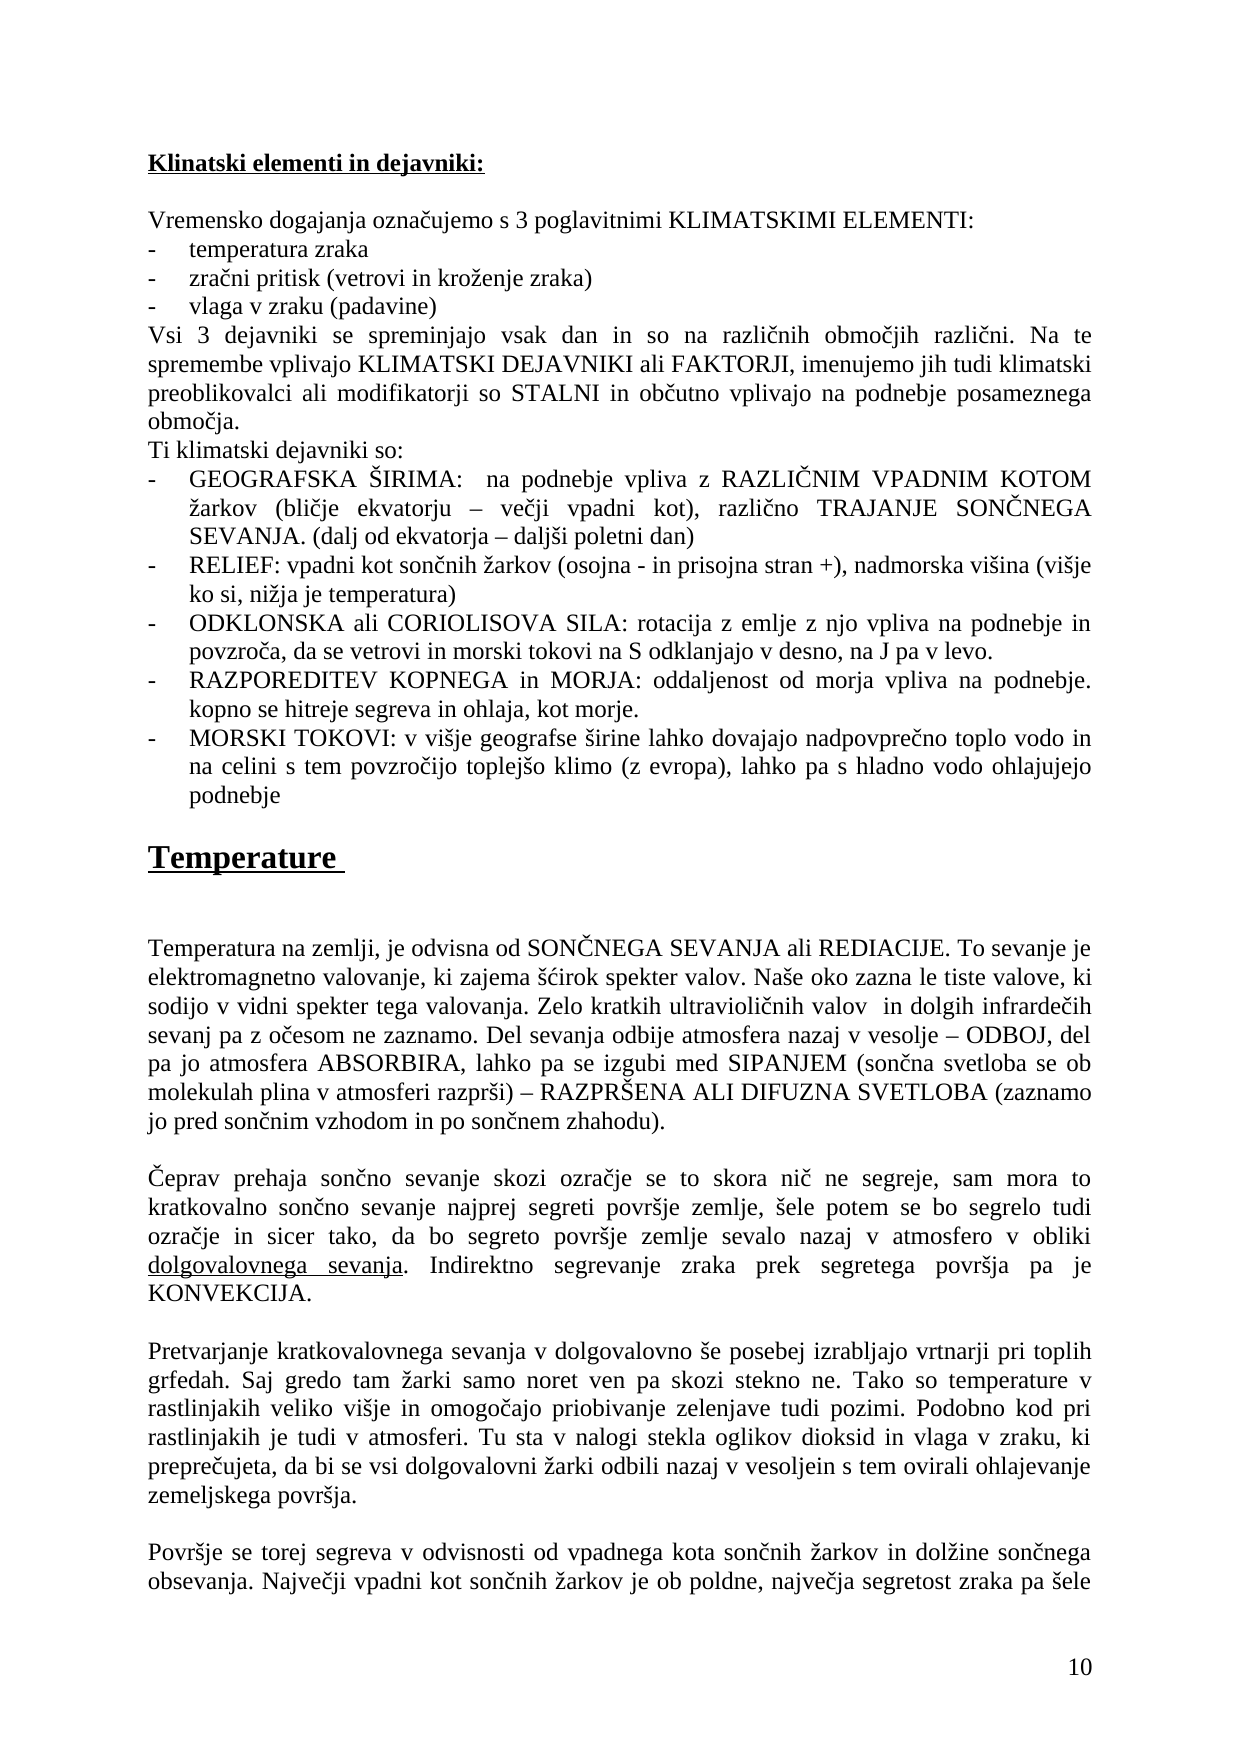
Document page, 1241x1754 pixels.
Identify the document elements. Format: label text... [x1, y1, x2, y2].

subtitle Temperature [148, 838, 1093, 876]
list zračni pritisk (vetrovi in kroženje zraka) [148, 263, 1093, 291]
text Pretvarjanje kratkovalovnega sevanja v dolgovalovno še posebej izrabljajo vrtnarji pri toplih grfedah. Saj gredo tam žarki samo noret ven pa skozi stekno ne. Tako so temperature v rastlinjakih veliko višje in omogočajo priobivanje zelenjave tudi pozimi. Podobno kod pri rastlinjakih je tudi v atmosferi. Tu sta v nalogi stekla oglikov dioksid in vlaga v zraku, ki preprečujeta, da bi se vsi dolgovalovni žarki odbili nazaj v vesoljein s tem ovirali ohlajevanje zemeljskega površja. [148, 1336, 1093, 1508]
list ODKLONSKA ali CORIOLISOVA SILA: rotacija z emlje z njo vpliva na podnebje in povzroča, da se vetrovi in morski tokovi na S odklanjajo v desno, na J pa v levo. [148, 608, 1093, 665]
text Površje se torej segreva v odvisnosti od vpadnega kota sončnih žarkov in dolžine sončnega obsevanja. Največji vpadni kot sončnih žarkov je ob poldne, največja segretost zraka pa šele [148, 1537, 1093, 1595]
list RELIEF: vpadni kot sončnih žarkov (osojna - in prisojna stran +), nadmorska višina (višje ko si, nižja je temperatura) [148, 550, 1093, 608]
text Temperatura na zemlji, je odvisna od SONČNEGA SEVANJA ali REDIACIJE. To sevanje je elektromagnetno valovanje, ki zajema šćirok spekter valov. Naše oko zazna le tiste valove, ki sodijo v vidni spekter tega valovanja. Zelo kratkih ultravioličnih valov in dolgih infrardečih sevanj pa z očesom ne zaznamo. Del sevanja odbije atmosfera nazaj v vesolje – ODBOJ, del pa jo atmosfera ABSORBIRA, lahko pa se izgubi med SIPANJEM (sončna svetloba se ob molekulah plina v atmosferi razprši) – RAZPRŠENA ALI DIFUZNA SVETLOBA (zaznamo jo pred sončnim vzhodom in po sončnem zhahodu). [148, 933, 1093, 1135]
text Vremensko dogajanja označujemo s 3 poglavitnimi KLIMATSKIMI ELEMENTI: [148, 205, 1093, 234]
list temperatura zraka [148, 234, 1093, 263]
text Čeprav prehaja sončno sevanje skozi ozračje se to skora nič ne segreje, sam mora to kratkovalno sončno sevanje najprej segreti površje zemlje, šele potem se bo segrelo tudi ozračje in sicer tako, da bo segreto površje zemlje sevalo nazaj v atmosfero v obliki dolgovalovnega sevanja. Indirektno segrevanje zraka prek segretega površja pa je KONVEKCIJA. [148, 1163, 1093, 1307]
text Vsi 3 dejavniki se spreminjajo vsak dan in so na različnih območjih različni. Na te spremembe vplivajo KLIMATSKI DEJAVNIKI ali FAKTORJI, imenujemo jih tudi klimatski preoblikovalci ali modifikatorji so STALNI in občutno vplivajo na podnebje posameznega območja. [148, 320, 1093, 435]
list GEOGRAFSKA ŠIRIMA: na podnebje vpliva z RAZLIČNIM VPADNIM KOTOM žarkov (bličje ekvatorju – večji vpadni kot), različno TRAJANJE SONČNEGA SEVANJA. (dalj od ekvatorja – daljši poletni dan) [148, 464, 1093, 550]
list MORSKI TOKOVI: v višje geografse širine lahko dovajajo nadpovprečno toplo vodo in na celini s tem povzročijo toplejšo klimo (z evropa), lahko pa s hladno vodo ohlajujejo podnebje [148, 723, 1093, 809]
list RAZPOREDITEV KOPNEGA in MORJA: oddaljenost od morja vpliva na podnebje. kopno se hitreje segreva in ohlaja, kot morje. [148, 665, 1093, 723]
list vlaga v zraku (padavine) [148, 291, 1093, 320]
text Ti klimatski dejavniki so: [148, 435, 1093, 464]
text Klinatski elementi in dejavniki: [148, 148, 1093, 176]
